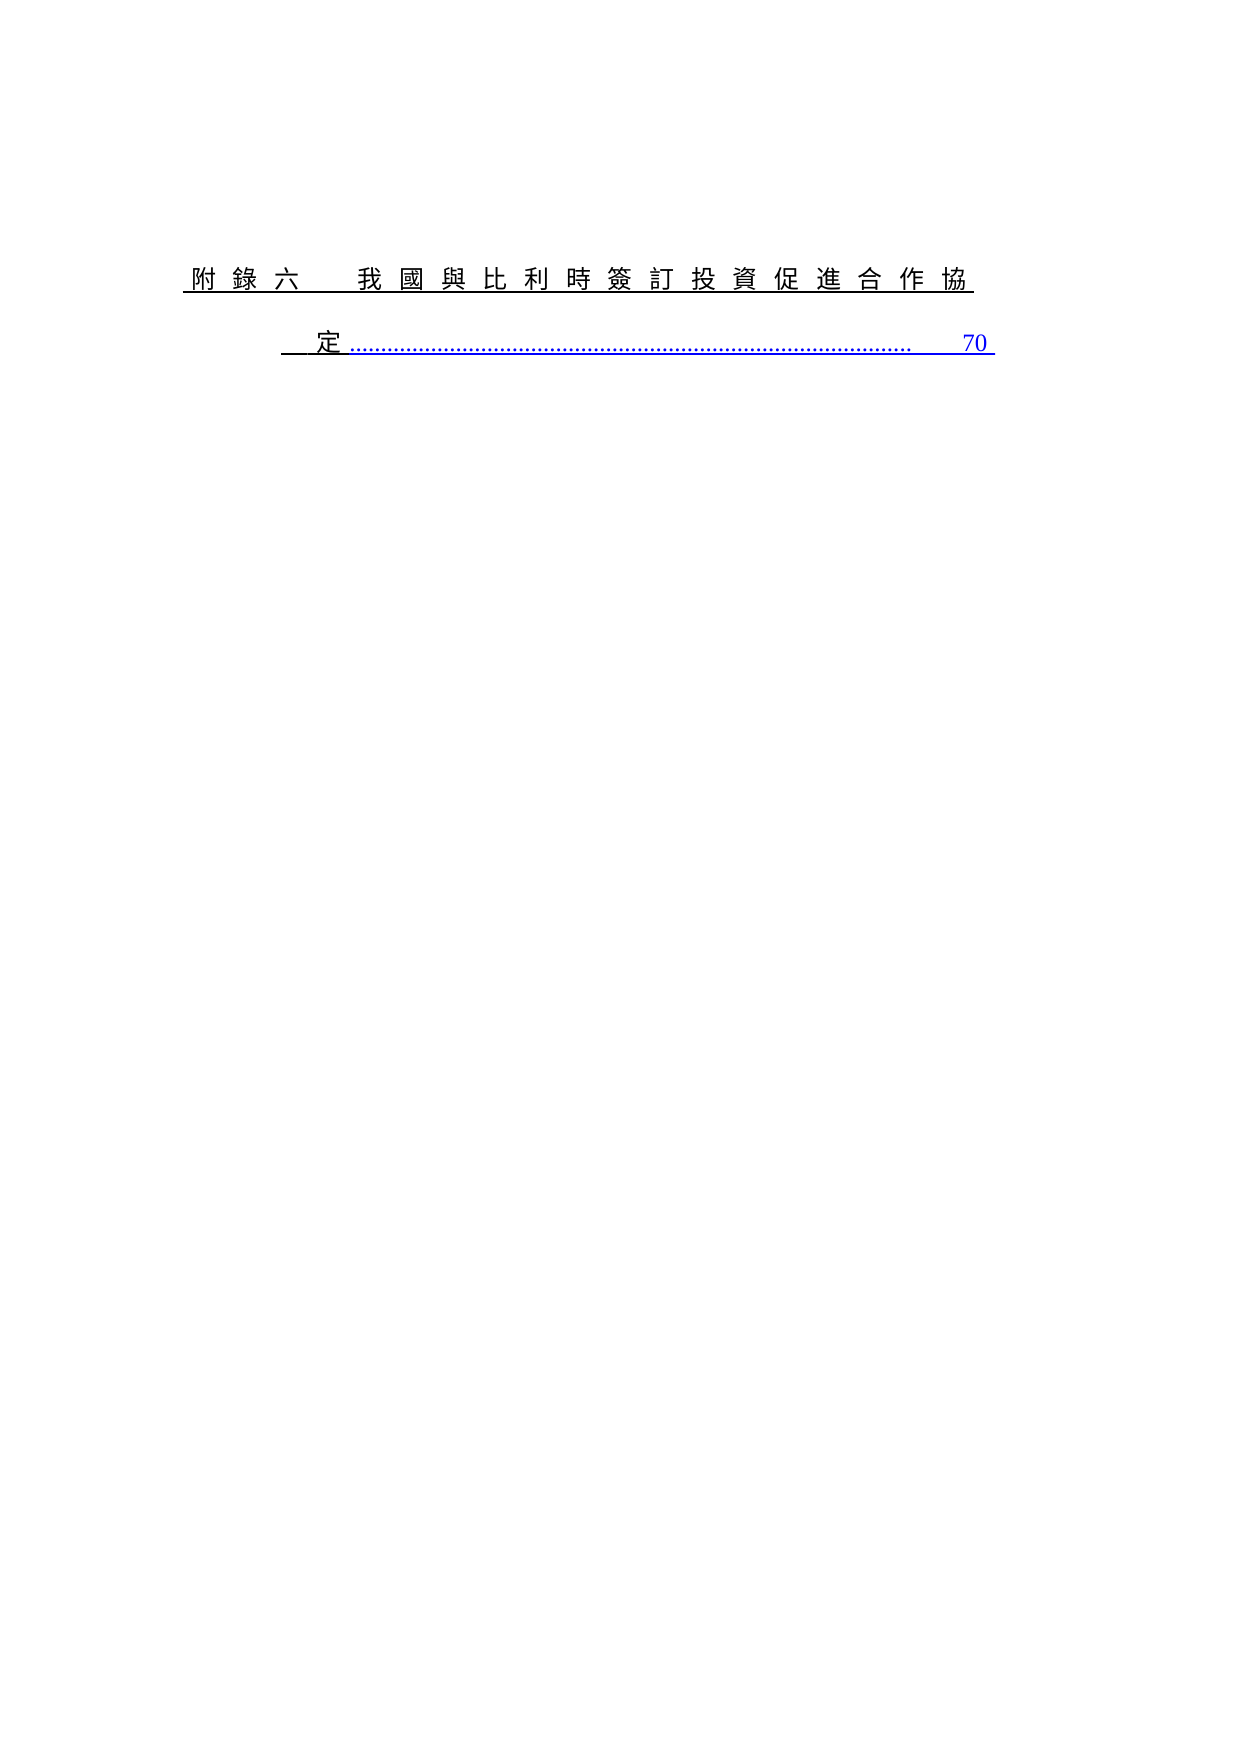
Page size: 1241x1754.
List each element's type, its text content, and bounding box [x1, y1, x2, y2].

text 附錄六 我國與比利時簽訂投資促進合作協定 70 [183, 236, 995, 361]
